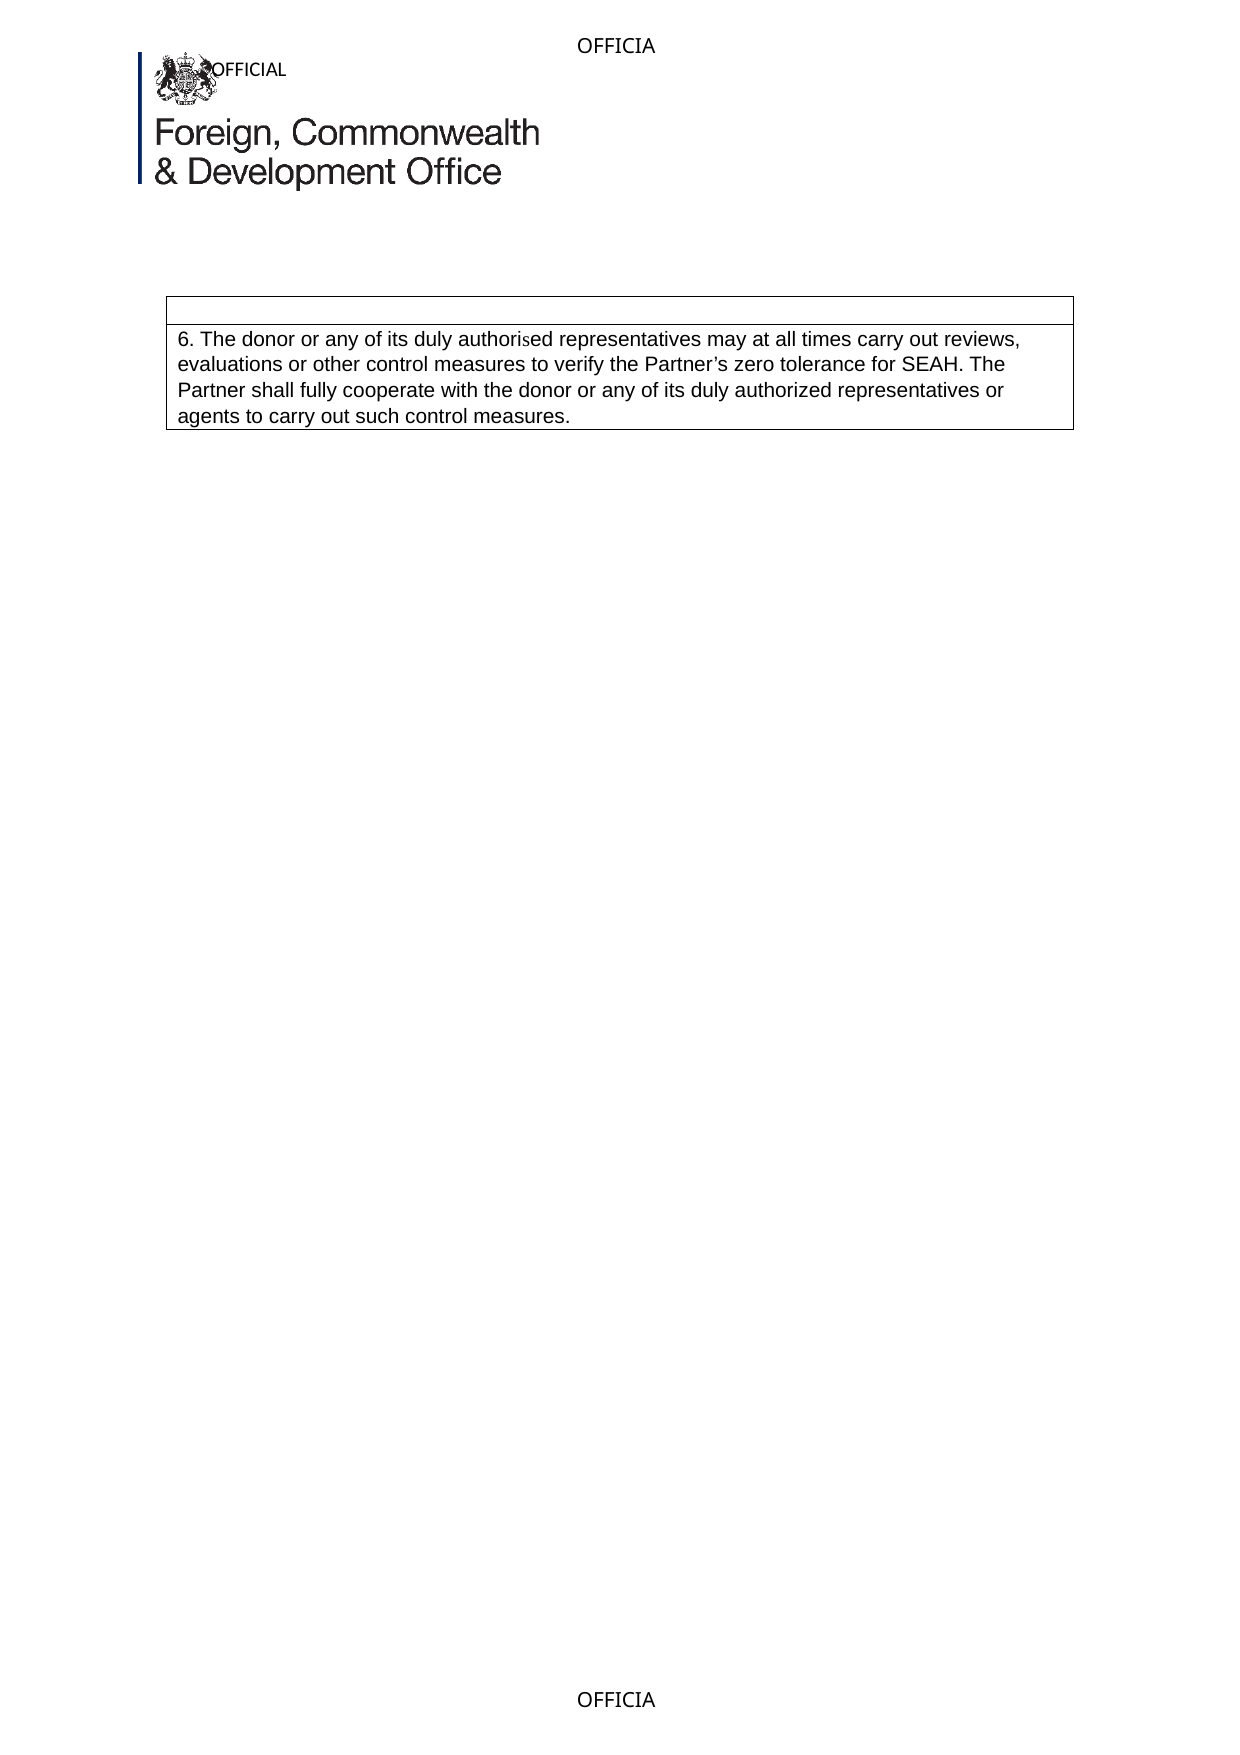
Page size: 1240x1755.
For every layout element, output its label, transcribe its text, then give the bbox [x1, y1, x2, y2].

table_cell [167, 297, 1073, 324]
table_cell 6. The donor or any of its duly authorised representatives may at all times carry out reviews, evaluations or other control measures to verify the Partner’s zero tolerance for SEAH. The Partner shall fully cooperate with the donor or any of its duly authorized representatives or agents to carry out such control measures. [167, 325, 1073, 429]
